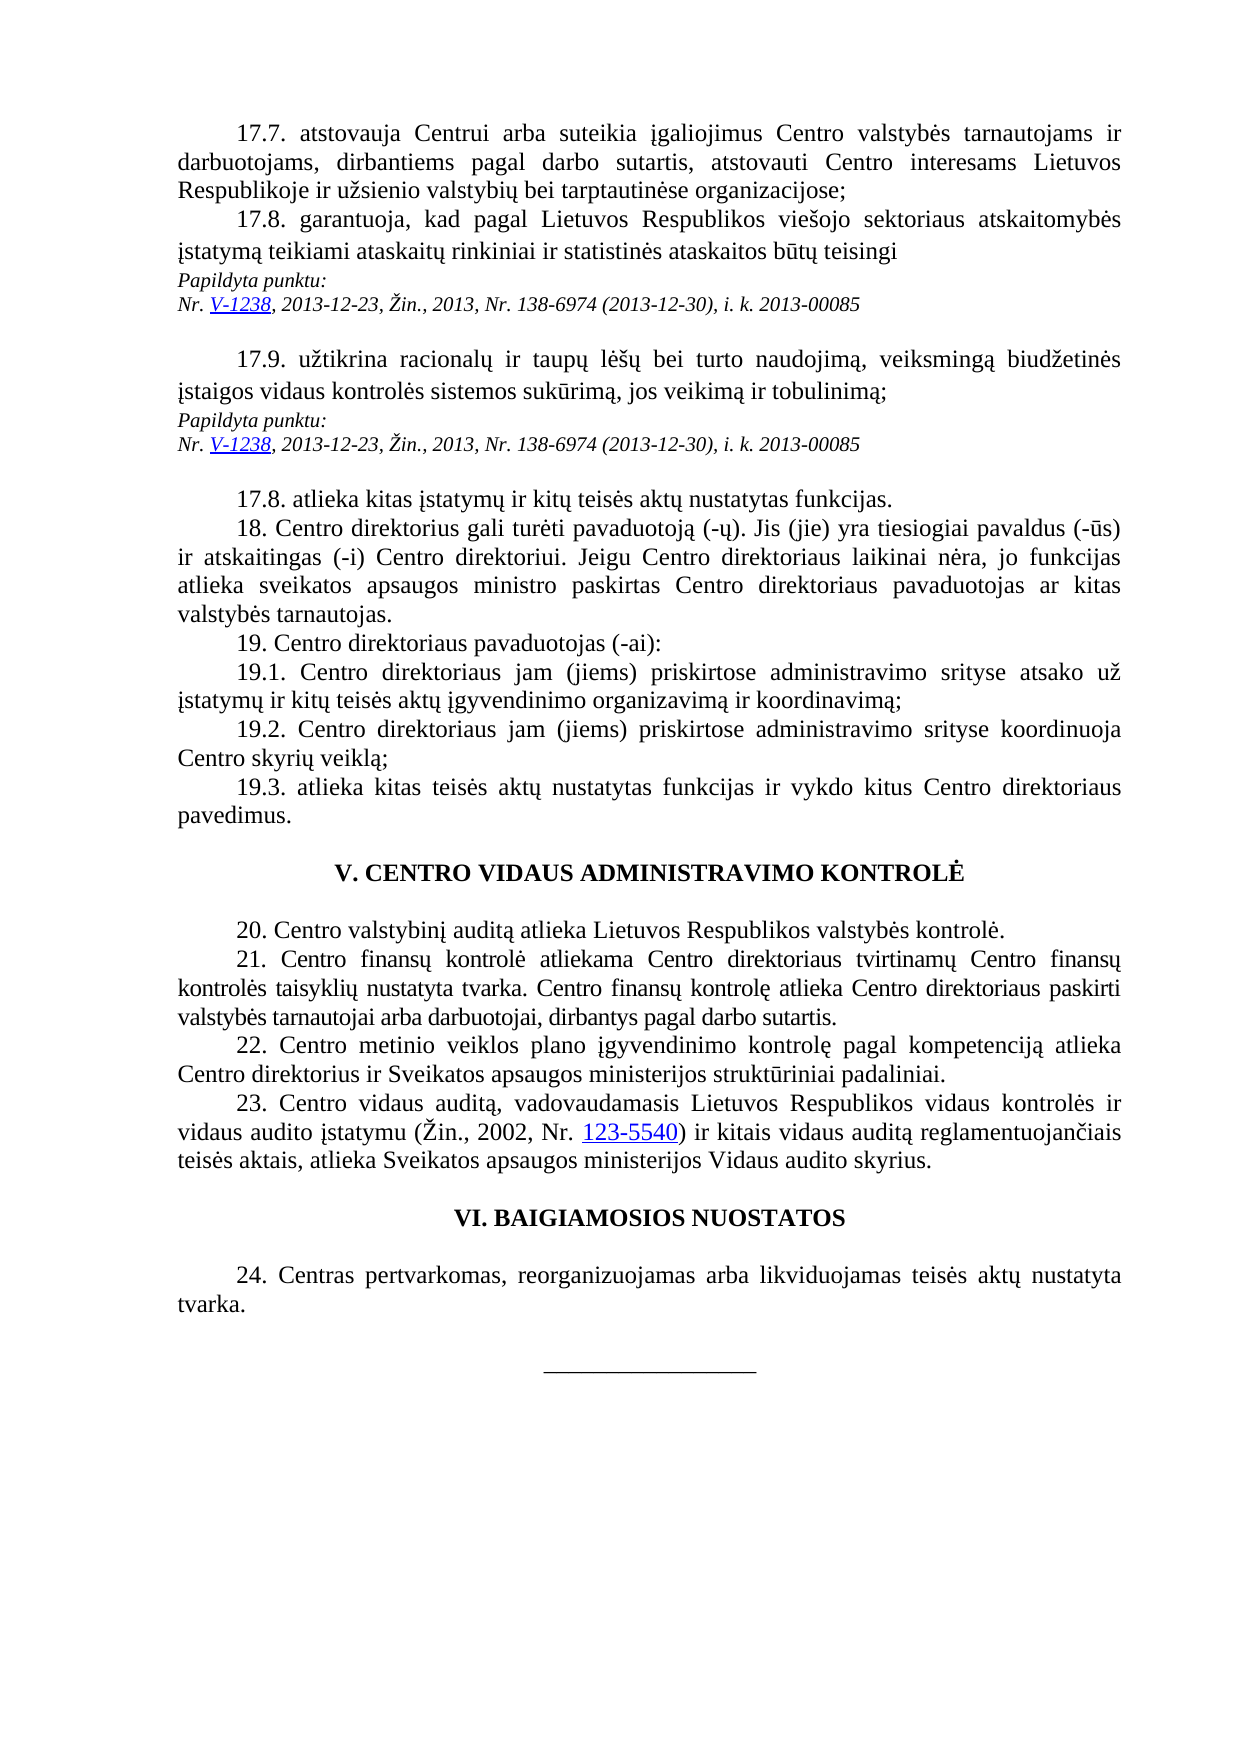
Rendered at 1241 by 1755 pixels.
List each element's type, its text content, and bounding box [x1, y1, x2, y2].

text 19.1. Centro direktoriaus jam (jiems) priskirtose administravimo srityse atsako už įstatymų ir kitų teisės aktų įgyvendinimo organizavimą ir koordinavimą; [177, 657, 1122, 714]
text Papildyta punktu: [177, 267, 1122, 292]
text 19.3. atlieka kitas teisės aktų nustatytas funkcijas ir vykdo kitus Centro direktoriaus pavedimus. [177, 772, 1122, 829]
text VI. BAIGIAMOSIOS NUOSTATOS [177, 1203, 1122, 1232]
text Nr. V-1238, 2013-12-23, Žin., 2013, Nr. 138-6974 (2013-12-30), i. k. 2013-00085 [177, 432, 1122, 456]
text 24. Centras pertvarkomas, reorganizuojamas arba likviduojamas teisės aktų nustatyta tvarka. [177, 1261, 1122, 1318]
text _________________ [177, 1347, 1122, 1376]
text 22. Centro metinio veiklos plano įgyvendinimo kontrolę pagal kompetenciją atlieka Centro direktorius ir Sveikatos apsaugos ministerijos struktūriniai padaliniai. [177, 1031, 1122, 1088]
text 17.7. atstovauja Centrui arba suteikia įgaliojimus Centro valstybės tarnautojams ir darbuotojams, dirbantiems pagal darbo sutartis, atstovauti Centro interesams Lietuvos Respublikoje ir užsienio valstybių bei tarptautinėse organizacijose; [177, 118, 1122, 204]
text 17.8. atlieka kitas įstatymų ir kitų teisės aktų nustatytas funkcijas. [177, 484, 1122, 513]
text 23. Centro vidaus auditą, vadovaudamasis Lietuvos Respublikos vidaus kontrolės ir vidaus audito įstatymu (Žin., 2002, Nr. 123-5540) ir kitais vidaus auditą reglamentuojančiais teisės aktais, atlieka Sveikatos apsaugos ministerijos Vidaus audito skyrius. [177, 1088, 1122, 1174]
text 17.9. užtikrina racionalų ir taupų lėšų bei turto naudojimą, veiksmingą biudžetinės įstaigos vidaus kontrolės sistemos sukūrimą, jos veikimą ir tobulinimą; [177, 344, 1122, 405]
text Nr. V-1238, 2013-12-23, Žin., 2013, Nr. 138-6974 (2013-12-30), i. k. 2013-00085 [177, 292, 1122, 316]
text 19.2. Centro direktoriaus jam (jiems) priskirtose administravimo srityse koordinuoja Centro skyrių veiklą; [177, 714, 1122, 772]
text 18. Centro direktorius gali turėti pavaduotoją (-ų). Jis (jie) yra tiesiogiai pavaldus (-ūs) ir atskaitingas (-i) Centro direktoriui. Jeigu Centro direktoriaus laikinai nėra, jo funkcijas atlieka sveikatos apsaugos ministro paskirtas Centro direktoriaus pavaduotojas ar kitas valstybės tarnautojas. [177, 513, 1122, 628]
text 17.8. garantuoja, kad pagal Lietuvos Respublikos viešojo sektoriaus atskaitomybės įstatymą teikiami ataskaitų rinkiniai ir statistinės ataskaitos būtų teisingi [177, 204, 1122, 265]
text Papildyta punktu: [177, 407, 1122, 432]
text V. CENTRO vidaus administravimo KONTROLĖ [177, 858, 1122, 887]
text 21. Centro finansų kontrolė atliekama Centro direktoriaus tvirtinamų Centro finansų kontrolės taisyklių nustatyta tvarka. Centro finansų kontrolę atlieka Centro direktoriaus paskirti valstybės tarnautojai arba darbuotojai, dirbantys pagal darbo sutartis. [177, 944, 1122, 1031]
text 19. Centro direktoriaus pavaduotojas (-ai): [177, 628, 1122, 657]
text 20. Centro valstybinį auditą atlieka Lietuvos Respublikos valstybės kontrolė. [177, 916, 1122, 944]
